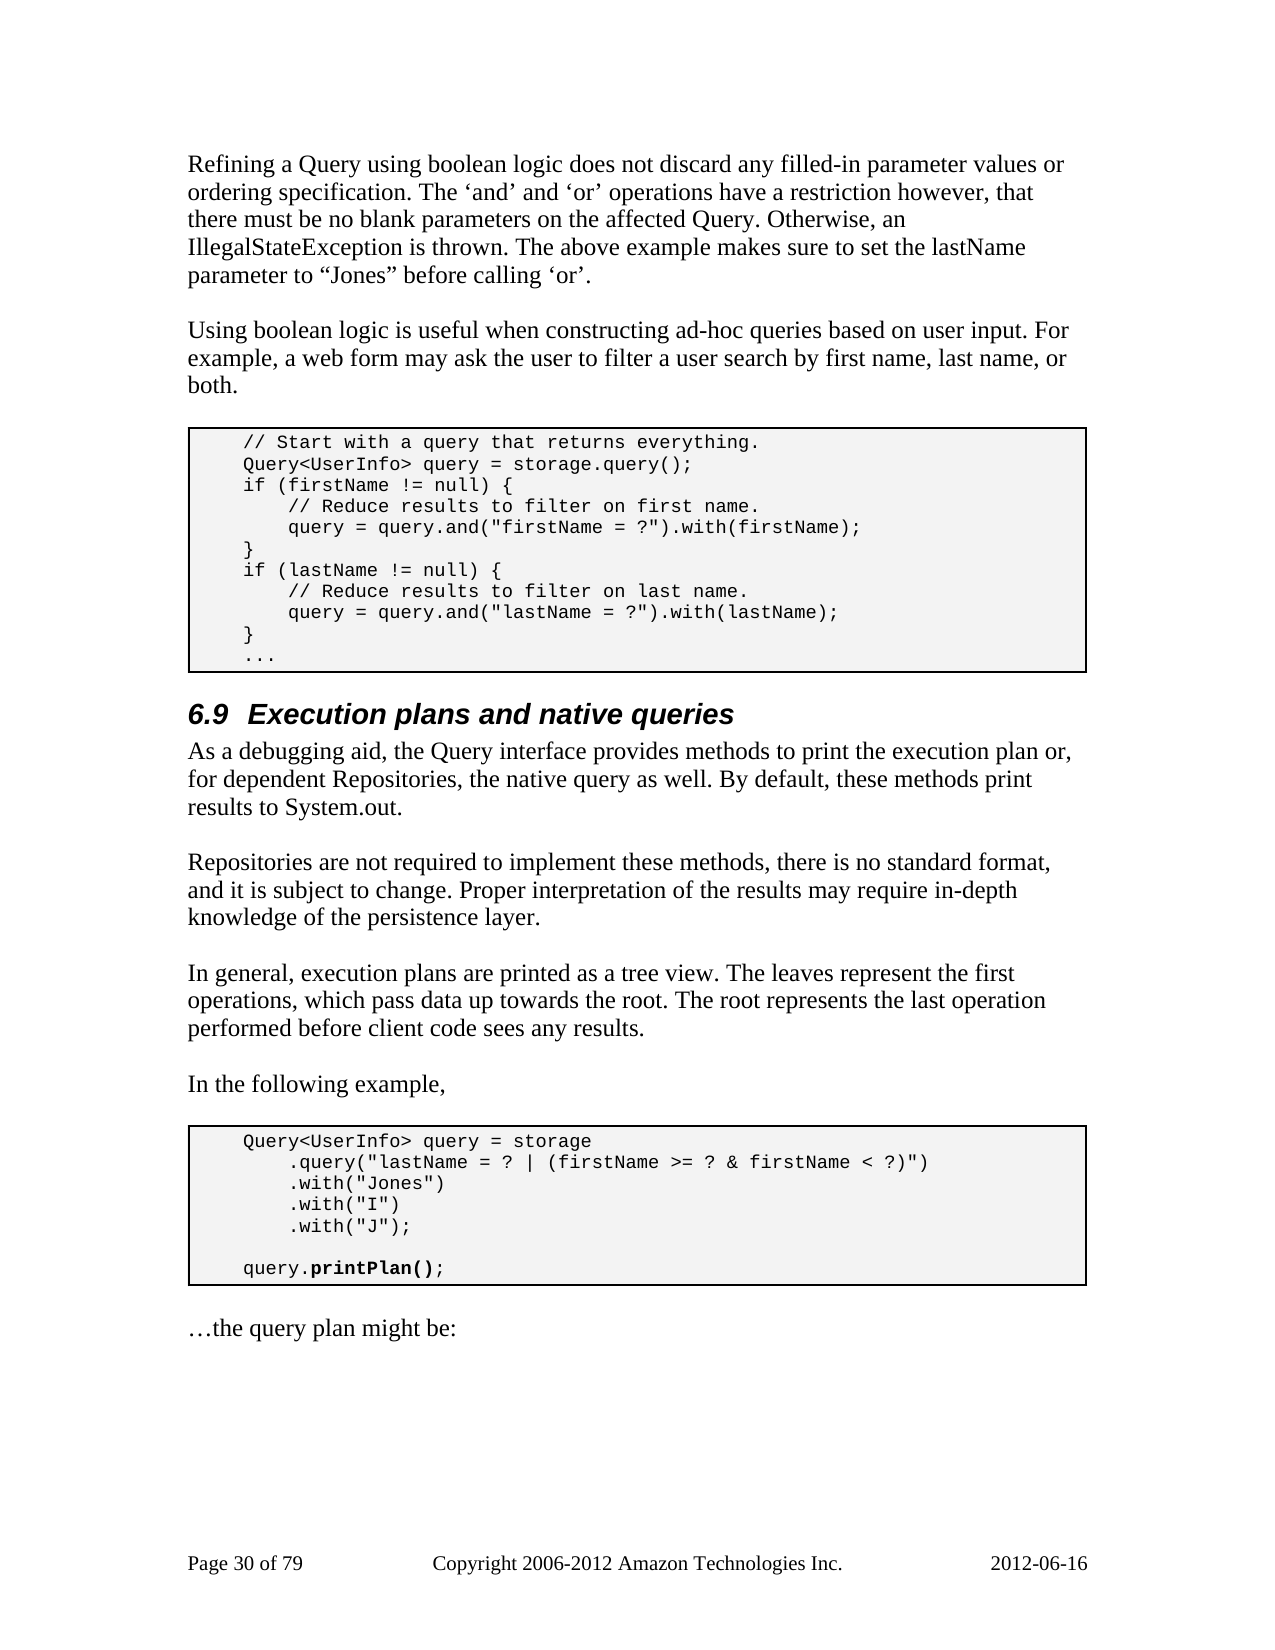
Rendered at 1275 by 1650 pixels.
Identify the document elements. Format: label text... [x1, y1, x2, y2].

text In the following example, [187, 1070, 1087, 1097]
text ... [190, 639, 1085, 671]
text .query("lastName = ? | (firstName >= ? & firstName < ?)") [190, 1146, 1085, 1168]
text Repositories are not required to implement these methods, there is no standard format, and it is subject to change. Proper interpretation of the results may require in-depth knowledge of the persistence layer. [187, 848, 1087, 931]
text .with("J"); [190, 1210, 1085, 1231]
text Refining a Query using boolean logic does not discard any filled-in parameter values or ordering specification. The ‘and’ and ‘or’ operations have a restriction however, that there must be no blank parameters on the affected Query. Otherwise, an IllegalStateException is thrown. The above example makes sure to set the lastName parameter to “Jones” before calling ‘or’. [187, 150, 1087, 288]
text query = query.and("firstName = ?").with(firstName); [190, 512, 1085, 533]
text Using boolean logic is useful when constructing ad-hoc queries based on user input. For example, a web form may ask the user to filter a user search by first name, last name, or both. [187, 316, 1087, 399]
text Query<UserInfo> query = storage [190, 1127, 1085, 1146]
subtitle Execution plans and native queries [187, 698, 1087, 731]
text In general, execution plans are printed as a tree view. The leaves represent the first operations, which pass data up towards the root. The root represents the last operation performed before client code sees any results. [187, 959, 1087, 1042]
text Query<UserInfo> query = storage.query(); [190, 448, 1085, 469]
text query.printPlan(); [190, 1253, 1085, 1284]
text // Start with a query that returns everything. [190, 429, 1085, 448]
text // Reduce results to filter on first name. [190, 491, 1085, 512]
text …the query plan might be: [187, 1314, 1087, 1342]
text } [190, 618, 1085, 639]
text query = query.and("lastName = ?").with(lastName); [190, 597, 1085, 618]
text } [190, 533, 1085, 554]
text if (firstName != null) { [190, 469, 1085, 491]
text .with("Jones") [190, 1168, 1085, 1189]
text As a debugging aid, the Query interface provides methods to print the execution plan or, for dependent Repositories, the native query as well. By default, these methods print results to System.out. [187, 737, 1087, 820]
text // Reduce results to filter on last name. [190, 576, 1085, 597]
text .with("I") [190, 1189, 1085, 1210]
text if (lastName != null) { [190, 554, 1085, 576]
